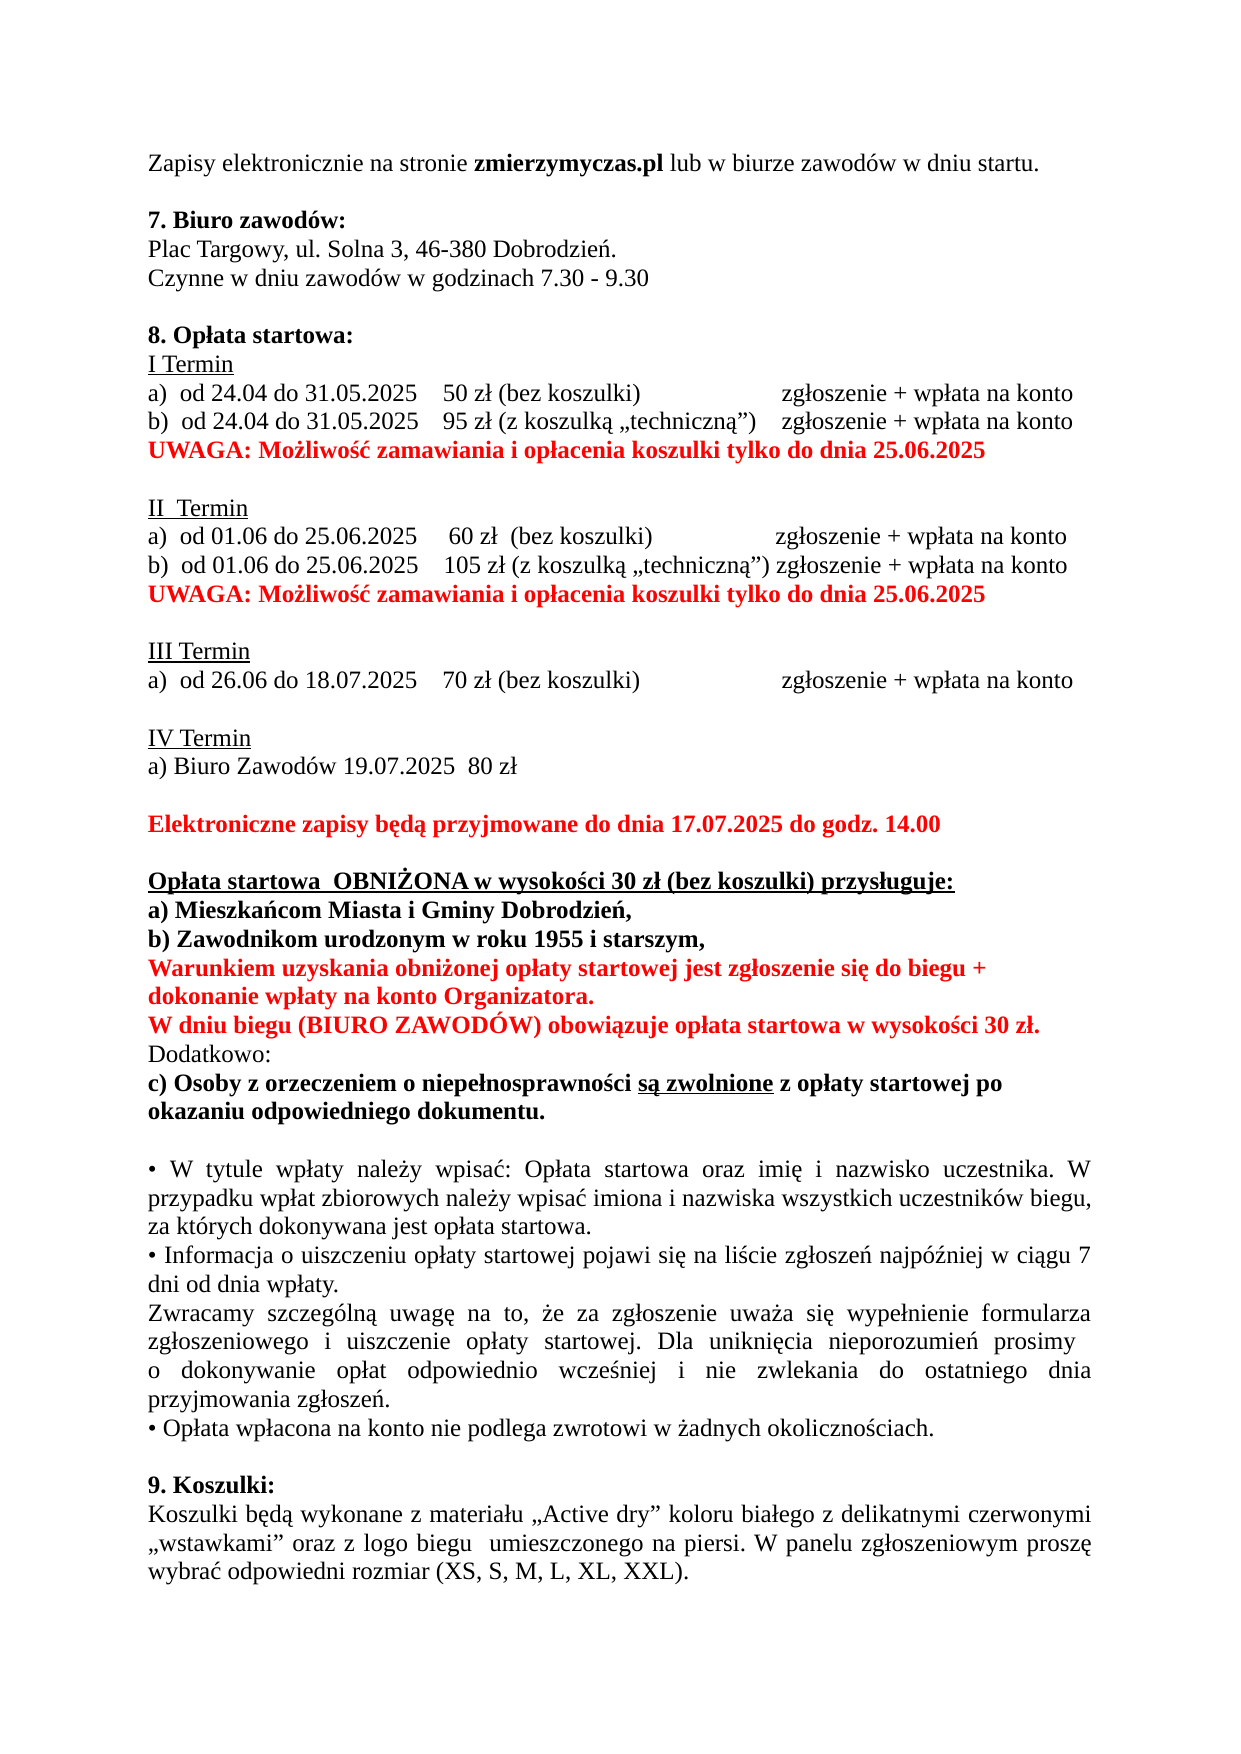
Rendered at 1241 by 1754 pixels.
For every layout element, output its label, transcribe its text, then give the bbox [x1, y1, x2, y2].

text Opłata startowa OBNIŻONA w wysokości 30 zł (bez koszulki) przysługuje: [148, 866, 1093, 895]
text UWAGA: Możliwość zamawiania i opłacenia koszulki tylko do dnia 25.06.2025 [148, 435, 1093, 464]
text Plac Targowy, ul. Solna 3, 46-380 Dobrodzień. [148, 234, 1093, 263]
text W dniu biegu (BIURO ZAWODÓW) obowiązuje opłata startowa w wysokości 30 zł. [148, 1010, 1093, 1039]
text c) Osoby z orzeczeniem o niepełnosprawności są zwolnione z opłaty startowej po okazaniu odpowiedniego dokumentu. [148, 1068, 1093, 1125]
text Czynne w dniu zawodów w godzinach 7.30 - 9.30 [148, 263, 1093, 291]
text Zwracamy szczególną uwagę na to, że za zgłoszenie uważa się wypełnienie formularza zgłoszeniowego i uiszczenie opłaty startowej. Dla uniknięcia nieporozumień prosimy o dokonywanie opłat odpowiednio wcześniej i nie zwlekania do ostatniego dnia przyjmowania zgłoszeń. [148, 1298, 1093, 1413]
text Koszulki będą wykonane z materiału „Active dry” koloru białego z delikatnymi czerwonymi „wstawkami” oraz z logo biegu umieszczonego na piersi. W panelu zgłoszeniowym proszę wybrać odpowiedni rozmiar (XS, S, M, L, XL, XXL). [148, 1499, 1093, 1585]
text • W tytule wpłaty należy wpisać: Opłata startowa oraz imię i nazwisko uczestnika. W przypadku wpłat zbiorowych należy wpisać imiona i nazwiska wszystkich uczestników biegu, za których dokonywana jest opłata startowa. [148, 1154, 1093, 1240]
text 9. Koszulki: [148, 1470, 1093, 1499]
text • Informacja o uiszczeniu opłaty startowej pojawi się na liście zgłoszeń najpóźniej w ciągu 7 dni od dnia wpłaty. [148, 1240, 1093, 1298]
text a) Biuro Zawodów 19.07.2025 80 zł [148, 751, 1093, 780]
text b) Zawodnikom urodzonym w roku 1955 i starszym, [148, 924, 1093, 953]
text a) od 01.06 do 25.06.2025 60 zł (bez koszulki) zgłoszenie + wpłata na konto [148, 521, 1093, 550]
text a) Mieszkańcom Miasta i Gminy Dobrodzień, [148, 895, 1093, 924]
text Dodatkowo: [148, 1039, 1093, 1068]
text II Termin [148, 493, 1093, 521]
text b) od 01.06 do 25.06.2025 105 zł (z koszulką „techniczną”) zgłoszenie + wpłata na konto [148, 550, 1093, 579]
text IV Termin [148, 723, 1093, 751]
text b) od 24.04 do 31.05.2025 95 zł (z koszulką „techniczną”) zgłoszenie + wpłata na konto [148, 406, 1093, 435]
text Zapisy elektronicznie na stronie zmierzymyczas.pl lub w biurze zawodów w dniu startu. [148, 148, 1093, 176]
text Elektroniczne zapisy będą przyjmowane do dnia 17.07.2025 do godz. 14.00 [148, 809, 1093, 838]
text 8. Opłata startowa: [148, 320, 1093, 349]
text III Termin [148, 636, 1093, 665]
text I Termin [148, 349, 1093, 378]
text a) od 24.04 do 31.05.2025 50 zł (bez koszulki) zgłoszenie + wpłata na konto [148, 378, 1093, 406]
text UWAGA: Możliwość zamawiania i opłacenia koszulki tylko do dnia 25.06.2025 [148, 579, 1093, 608]
text • Opłata wpłacona na konto nie podlega zwrotowi w żadnych okolicznościach. [148, 1413, 1093, 1441]
text 7. Biuro zawodów: [148, 205, 1093, 234]
text Warunkiem uzyskania obniżonej opłaty startowej jest zgłoszenie się do biegu + dokonanie wpłaty na konto Organizatora. [148, 953, 1093, 1010]
text a) od 26.06 do 18.07.2025 70 zł (bez koszulki) zgłoszenie + wpłata na konto [148, 665, 1093, 694]
